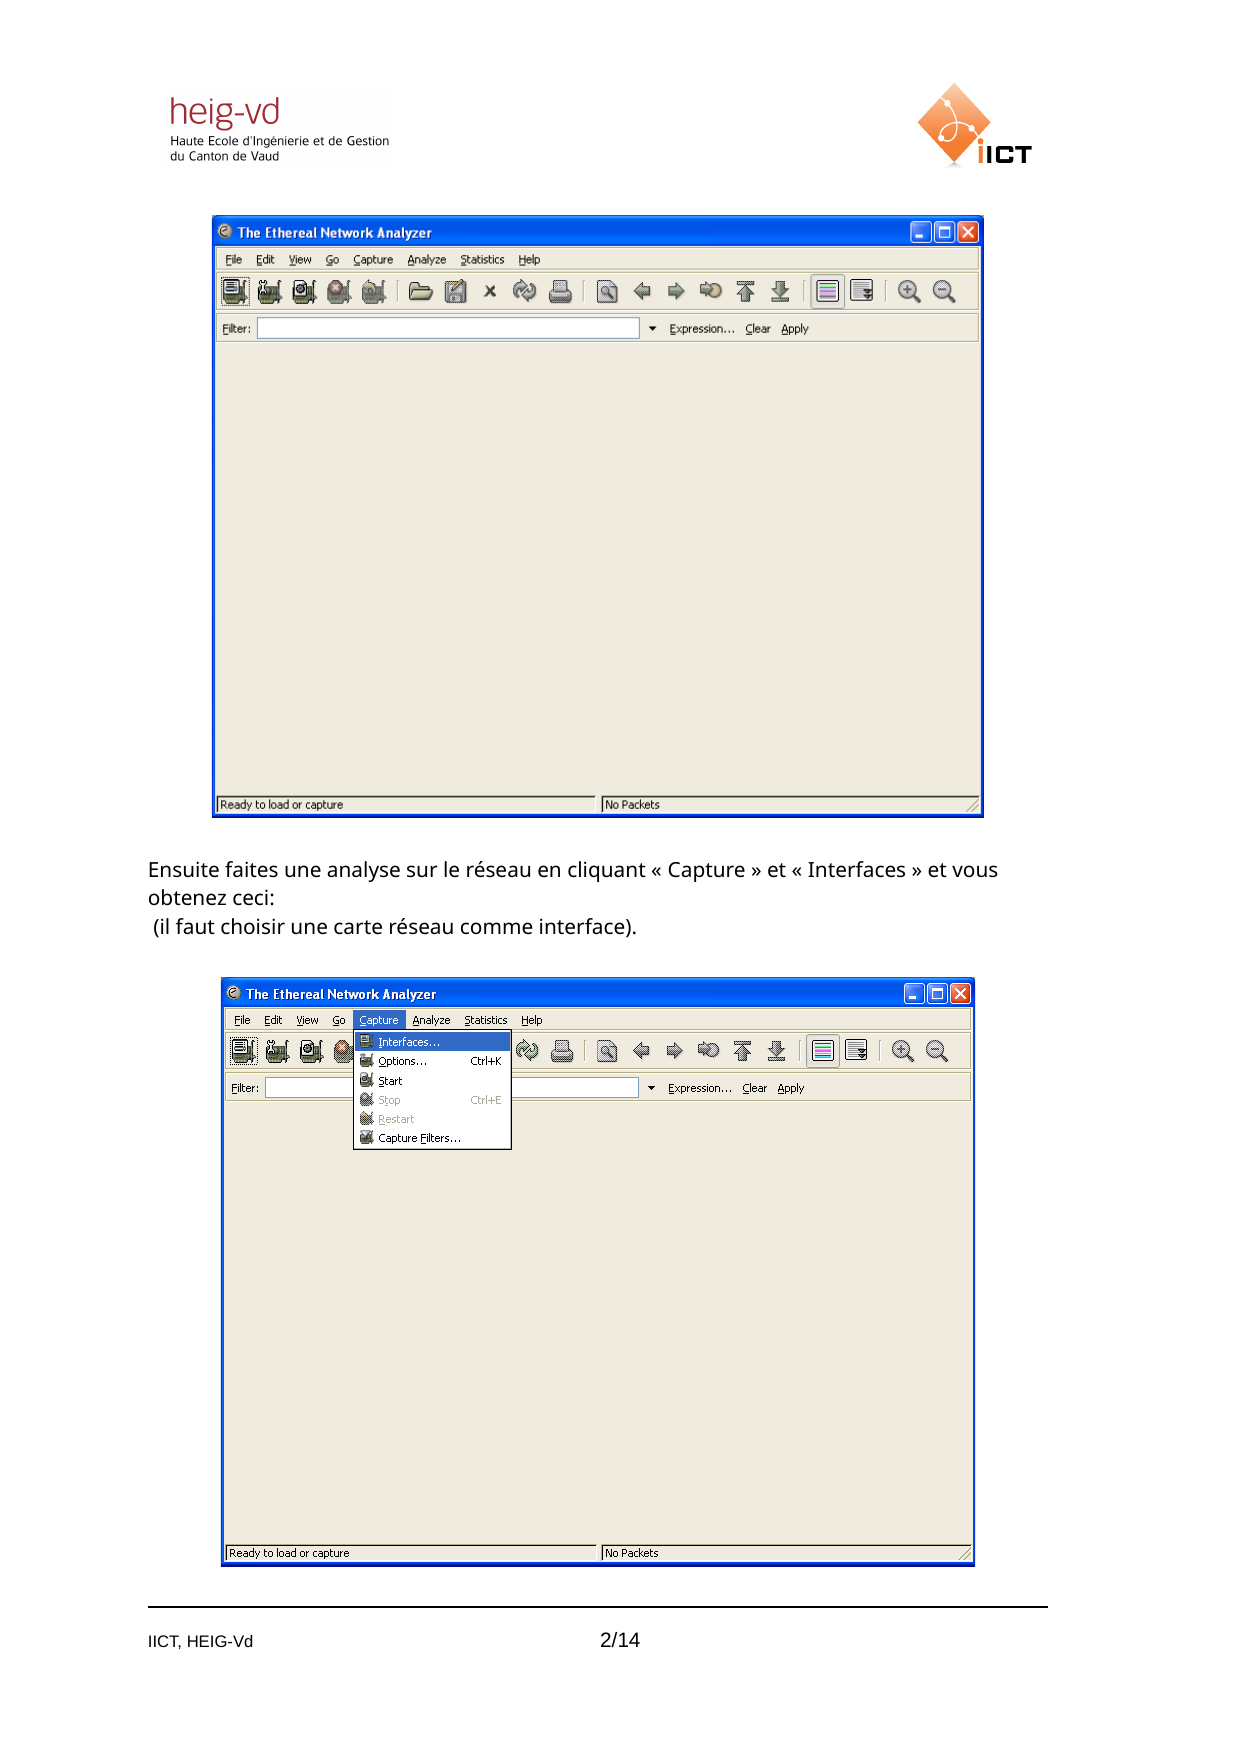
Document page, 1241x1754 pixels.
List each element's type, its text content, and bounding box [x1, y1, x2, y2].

text Ensuite faites une analyse sur le réseau en cliquant « Capture » et « Interfaces » et vous obtenez ceci: [148, 855, 1048, 912]
text (il faut choisir une carte réseau comme interface). [148, 912, 1048, 940]
picture [220, 977, 976, 1567]
picture [211, 215, 984, 818]
picture [164, 90, 394, 169]
picture [917, 82, 1032, 169]
